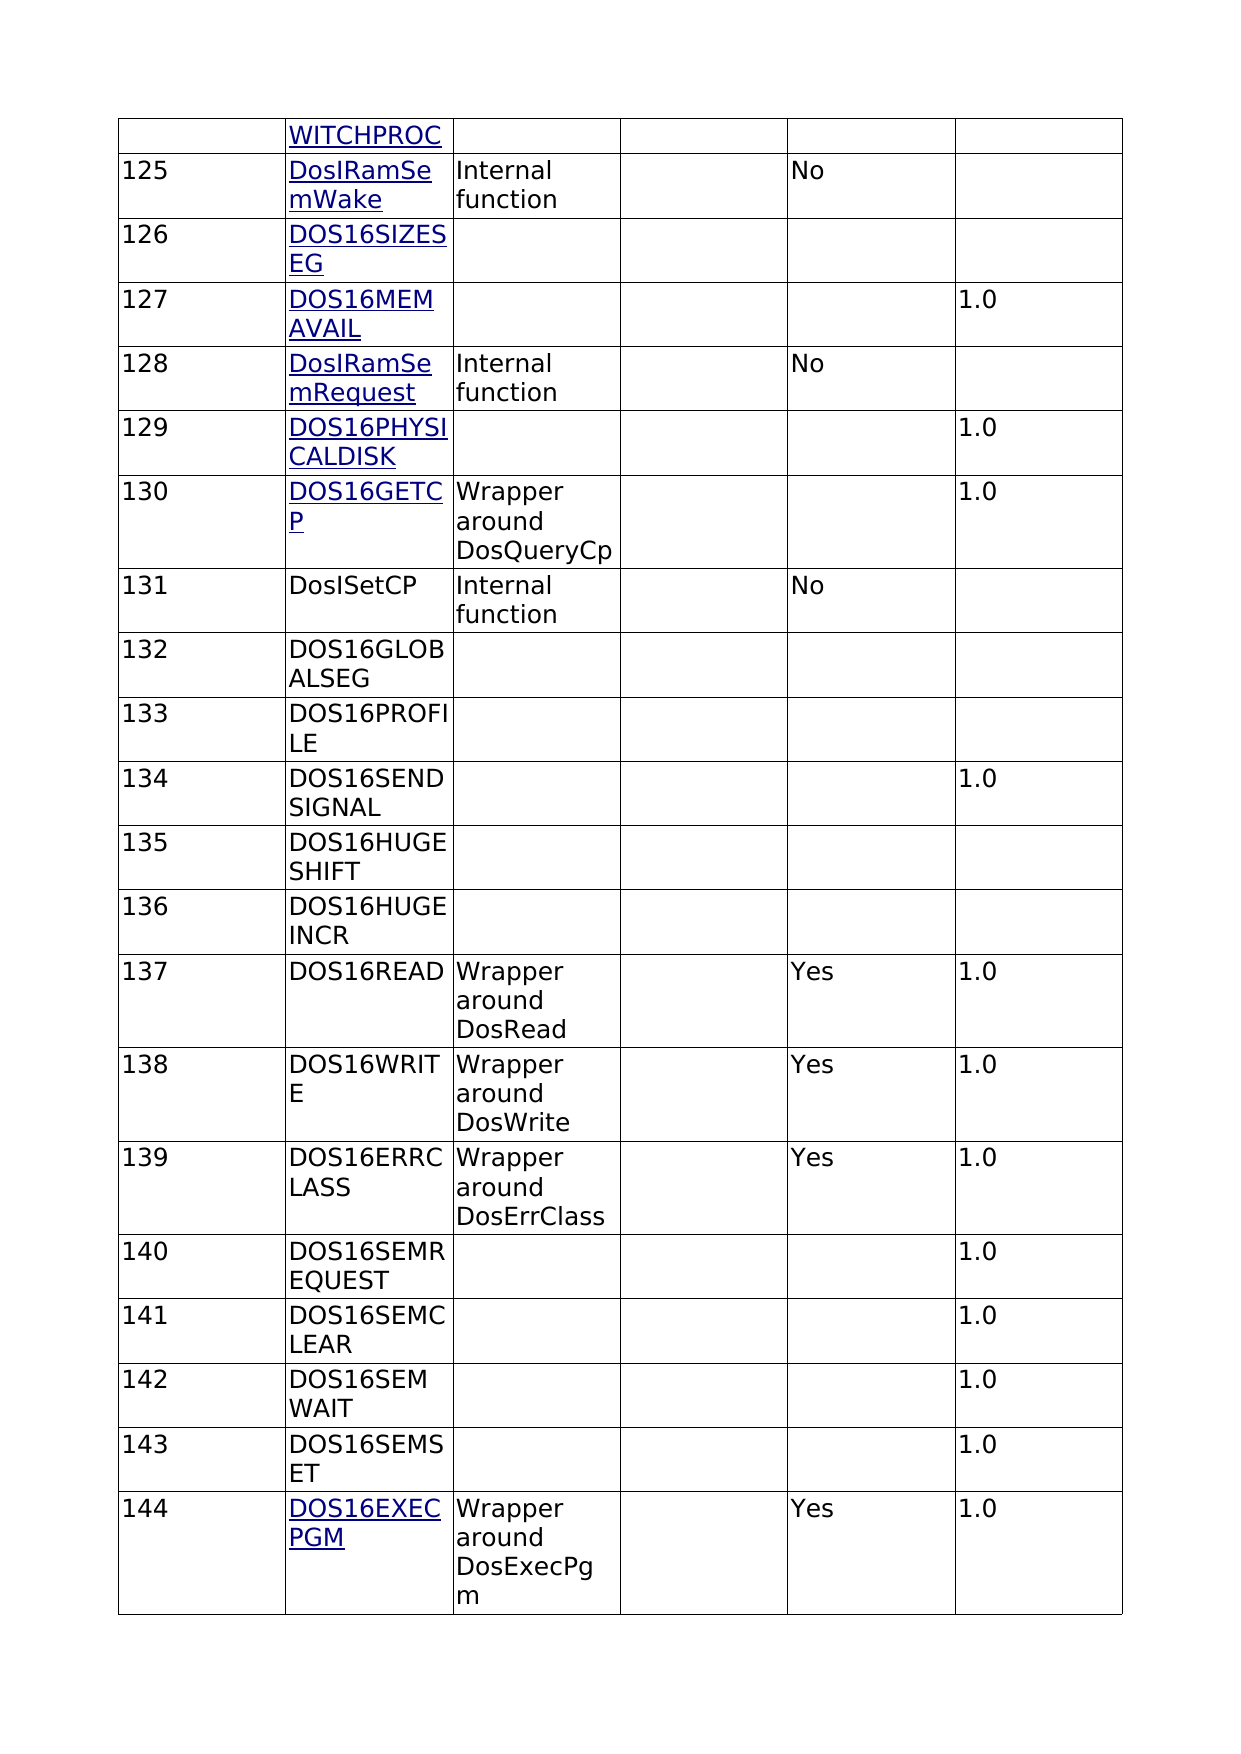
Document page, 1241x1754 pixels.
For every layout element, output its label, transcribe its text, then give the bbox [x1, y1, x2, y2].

table_cell 1.0 [956, 476, 1122, 568]
table_cell DosISetCP [286, 569, 453, 632]
table_cell [621, 119, 787, 153]
table_cell [621, 762, 787, 825]
table_cell DOS16HUGEINCR [286, 890, 453, 954]
table_cell DOS16GETCP [286, 476, 453, 568]
table_cell [788, 1428, 955, 1491]
table_cell [956, 890, 1122, 954]
table_cell 1.0 [956, 1299, 1122, 1362]
table_cell [956, 698, 1122, 761]
table_cell [621, 1299, 787, 1362]
table_cell DOS16HUGESHIFT [286, 826, 453, 889]
table_cell [621, 219, 787, 282]
table_cell 130 [119, 476, 285, 568]
table_cell [956, 119, 1122, 153]
table_cell [621, 283, 787, 346]
table_cell [621, 1048, 787, 1141]
table_cell DOS16SEMREQUEST [286, 1235, 453, 1298]
table_cell [788, 119, 955, 153]
table_cell 133 [119, 698, 285, 761]
table_cell No [788, 347, 955, 410]
table_cell Internal function [454, 569, 620, 632]
table_cell [621, 698, 787, 761]
table_cell Yes [788, 1492, 955, 1614]
table_cell [454, 890, 620, 954]
table_cell 1.0 [956, 411, 1122, 474]
table_cell [621, 154, 787, 217]
table_cell [956, 633, 1122, 697]
table_cell Wrapper around DosWrite [454, 1048, 620, 1141]
table_cell 1.0 [956, 1492, 1122, 1614]
table_cell DOS16MEMAVAIL [286, 283, 453, 346]
table_cell [454, 1299, 620, 1362]
table_cell 1.0 [956, 1364, 1122, 1427]
table_cell DOS16SEMSET [286, 1428, 453, 1491]
table_cell [788, 762, 955, 825]
table_cell DOS16ERRCLASS [286, 1142, 453, 1234]
table_cell [621, 955, 787, 1047]
table_cell DOS16SENDSIGNAL [286, 762, 453, 825]
table_cell Wrapper around DosQueryCp [454, 476, 620, 568]
table_cell 140 [119, 1235, 285, 1298]
table_cell DOS16PROFILE [286, 698, 453, 761]
table_cell [454, 826, 620, 889]
table_cell DOS16PHYSICALDISK [286, 411, 453, 474]
table_cell Wrapper around DosExecPgm [454, 1492, 620, 1614]
table_cell [956, 826, 1122, 889]
table_cell [788, 219, 955, 282]
table_cell [454, 698, 620, 761]
table_cell [788, 698, 955, 761]
table_cell DOS16SIZESEG [286, 219, 453, 282]
table_cell Internal function [454, 154, 620, 217]
table_cell No [788, 569, 955, 632]
table_cell [788, 1235, 955, 1298]
table_cell Yes [788, 1142, 955, 1234]
table_cell 1.0 [956, 762, 1122, 825]
table_cell 144 [119, 1492, 285, 1614]
table_cell [621, 476, 787, 568]
table_cell [621, 569, 787, 632]
table_cell [454, 762, 620, 825]
table_cell [454, 1364, 620, 1427]
table_cell [621, 1364, 787, 1427]
table_cell [956, 219, 1122, 282]
table_cell [788, 633, 955, 697]
table_cell [454, 119, 620, 153]
table_cell Yes [788, 955, 955, 1047]
table_cell [788, 890, 955, 954]
table_cell [454, 633, 620, 697]
table_cell [454, 1428, 620, 1491]
table_cell Internal function [454, 347, 620, 410]
table_cell 136 [119, 890, 285, 954]
table_cell 1.0 [956, 283, 1122, 346]
table_cell 137 [119, 955, 285, 1047]
table_cell WITCHPROC [286, 119, 453, 153]
table_cell 1.0 [956, 1235, 1122, 1298]
table_cell [454, 283, 620, 346]
table_cell 141 [119, 1299, 285, 1362]
table_cell 1.0 [956, 955, 1122, 1047]
table_cell DosIRamSemWake [286, 154, 453, 217]
table_cell 139 [119, 1142, 285, 1234]
table_cell [956, 569, 1122, 632]
table_cell [956, 347, 1122, 410]
table_cell 138 [119, 1048, 285, 1141]
table_cell DOS16WRITE [286, 1048, 453, 1141]
table_cell [788, 476, 955, 568]
table_cell [788, 1364, 955, 1427]
table_cell [454, 411, 620, 474]
table_cell [454, 1235, 620, 1298]
table_cell [788, 826, 955, 889]
table_cell 1.0 [956, 1142, 1122, 1234]
table_cell [788, 283, 955, 346]
table_cell 134 [119, 762, 285, 825]
table_cell Wrapper around DosRead [454, 955, 620, 1047]
table_cell DOS16SEMCLEAR [286, 1299, 453, 1362]
table_cell 125 [119, 154, 285, 217]
table_cell 126 [119, 219, 285, 282]
table_cell [621, 1428, 787, 1491]
table_cell [621, 633, 787, 697]
table_cell 142 [119, 1364, 285, 1427]
table_cell 135 [119, 826, 285, 889]
table_cell DOS16SEMWAIT [286, 1364, 453, 1427]
table_cell [621, 411, 787, 474]
table_cell DOS16EXECPGM [286, 1492, 453, 1614]
table_cell DOS16READ [286, 955, 453, 1047]
table_cell [621, 347, 787, 410]
table_cell 131 [119, 569, 285, 632]
table_cell [621, 1235, 787, 1298]
table_cell [454, 219, 620, 282]
table_cell [788, 1299, 955, 1362]
table_cell [621, 826, 787, 889]
table_cell 132 [119, 633, 285, 697]
table_cell 143 [119, 1428, 285, 1491]
table_cell 129 [119, 411, 285, 474]
table_cell [956, 154, 1122, 217]
table_cell 1.0 [956, 1428, 1122, 1491]
table_cell Yes [788, 1048, 955, 1141]
table_cell [621, 1492, 787, 1614]
table_cell 127 [119, 283, 285, 346]
table_cell [119, 119, 285, 153]
table_cell 1.0 [956, 1048, 1122, 1141]
table_cell [788, 411, 955, 474]
table_cell 128 [119, 347, 285, 410]
table_cell [621, 1142, 787, 1234]
table_cell No [788, 154, 955, 217]
table_cell DosIRamSemRequest [286, 347, 453, 410]
table_cell DOS16GLOBALSEG [286, 633, 453, 697]
table_cell Wrapper around DosErrClass [454, 1142, 620, 1234]
table_cell [621, 890, 787, 954]
